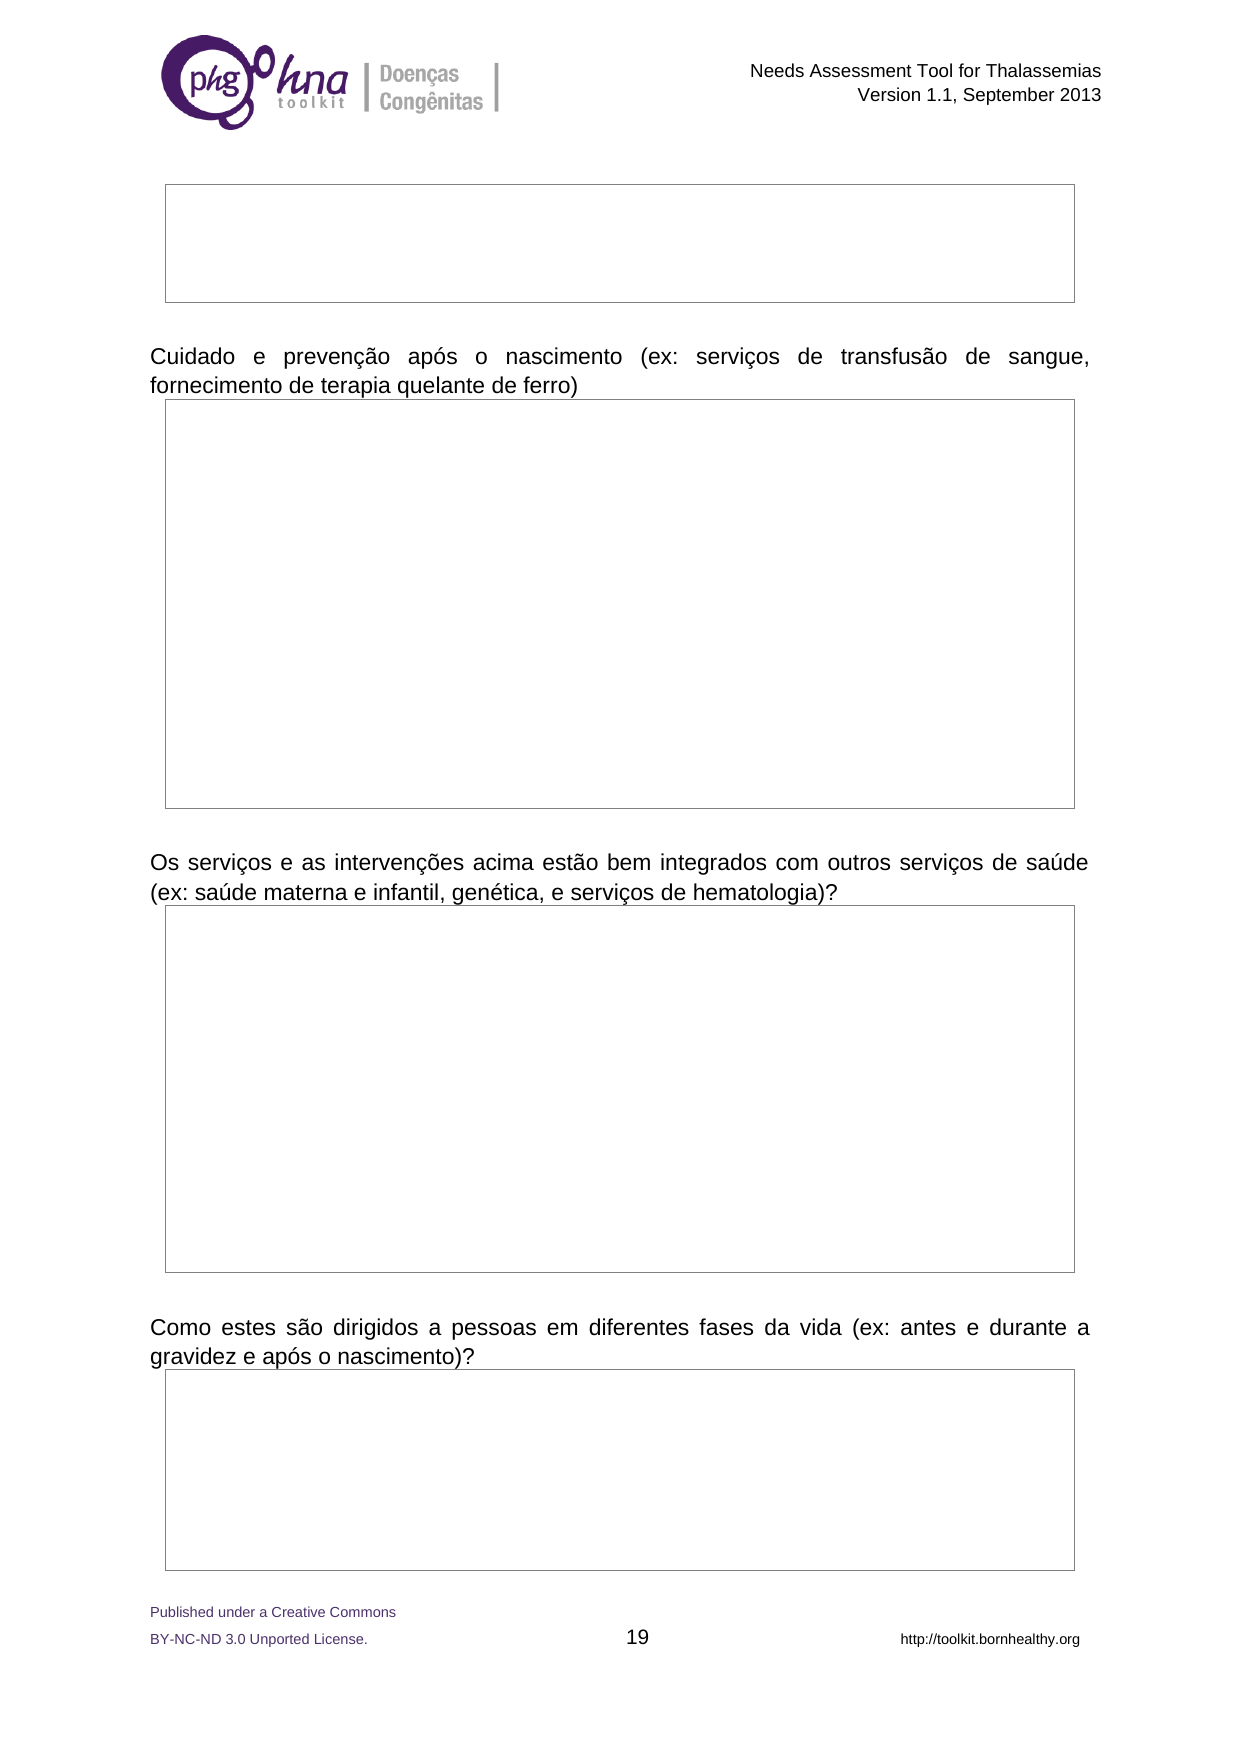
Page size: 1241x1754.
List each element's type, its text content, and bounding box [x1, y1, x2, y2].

subtitle Os serviços e as intervenções acima estão bem integrados com outros serviços de saúde (ex: saúde materna e infantil, genética, e serviços de hematologia)? [150, 846, 1090, 905]
subtitle Como estes são dirigidos a pessoas em diferentes fases da vida (ex: antes e durante a gravidez e após o nascimento)? [150, 1311, 1090, 1369]
subtitle Cuidado e prevenção após o nascimento (ex: serviços de transfusão de sangue, fornecimento de terapia quelante de ferro) [150, 340, 1090, 398]
